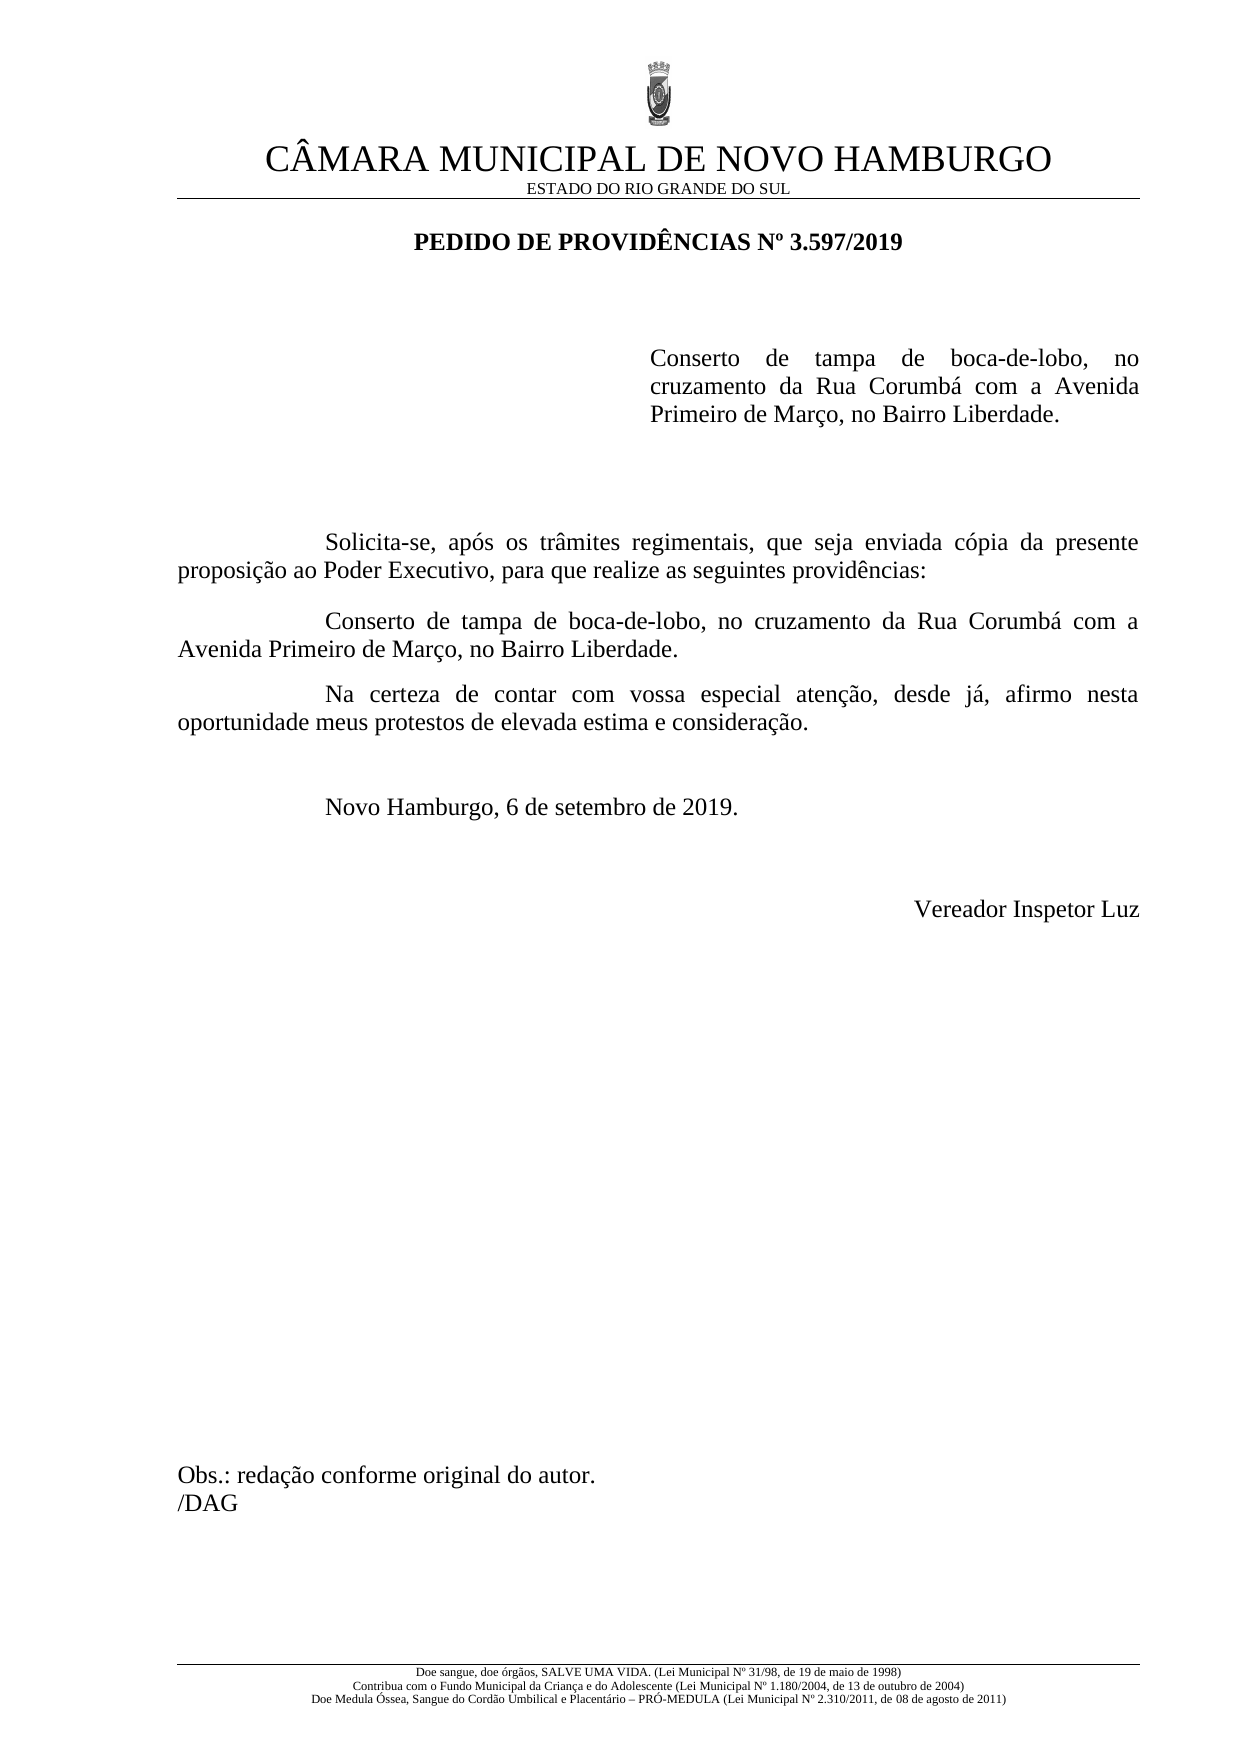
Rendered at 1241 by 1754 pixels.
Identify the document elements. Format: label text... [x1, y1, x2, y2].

text Solicita-se, após os trâmites regimentais, que seja enviada cópia da presente proposição ao Poder Executivo, para que realize as seguintes providências: [177, 528, 1140, 583]
text Obs.: redação conforme original do autor. [177, 1461, 1140, 1489]
text Vereador Inspetor Luz [177, 895, 1140, 923]
text /DAG [177, 1489, 1140, 1517]
text Conserto de tampa de boca-de-lobo, no cruzamento da Rua Corumbá com a Avenida Primeiro de Março, no Bairro Liberdade. [177, 607, 1140, 662]
text Conserto de tampa de boca-de-lobo, no cruzamento da Rua Corumbá com a Avenida Primeiro de Março, no Bairro Liberdade. [650, 344, 1140, 428]
text Na certeza de contar com vossa especial atenção, desde já, afirmo nesta oportunidade meus protestos de elevada estima e consideração. [177, 680, 1140, 736]
text Novo Hamburgo, 6 de setembro de 2019. [177, 793, 1140, 821]
text PEDIDO DE PROVIDÊNCIAS Nº 3.597/2019 [177, 228, 1140, 256]
